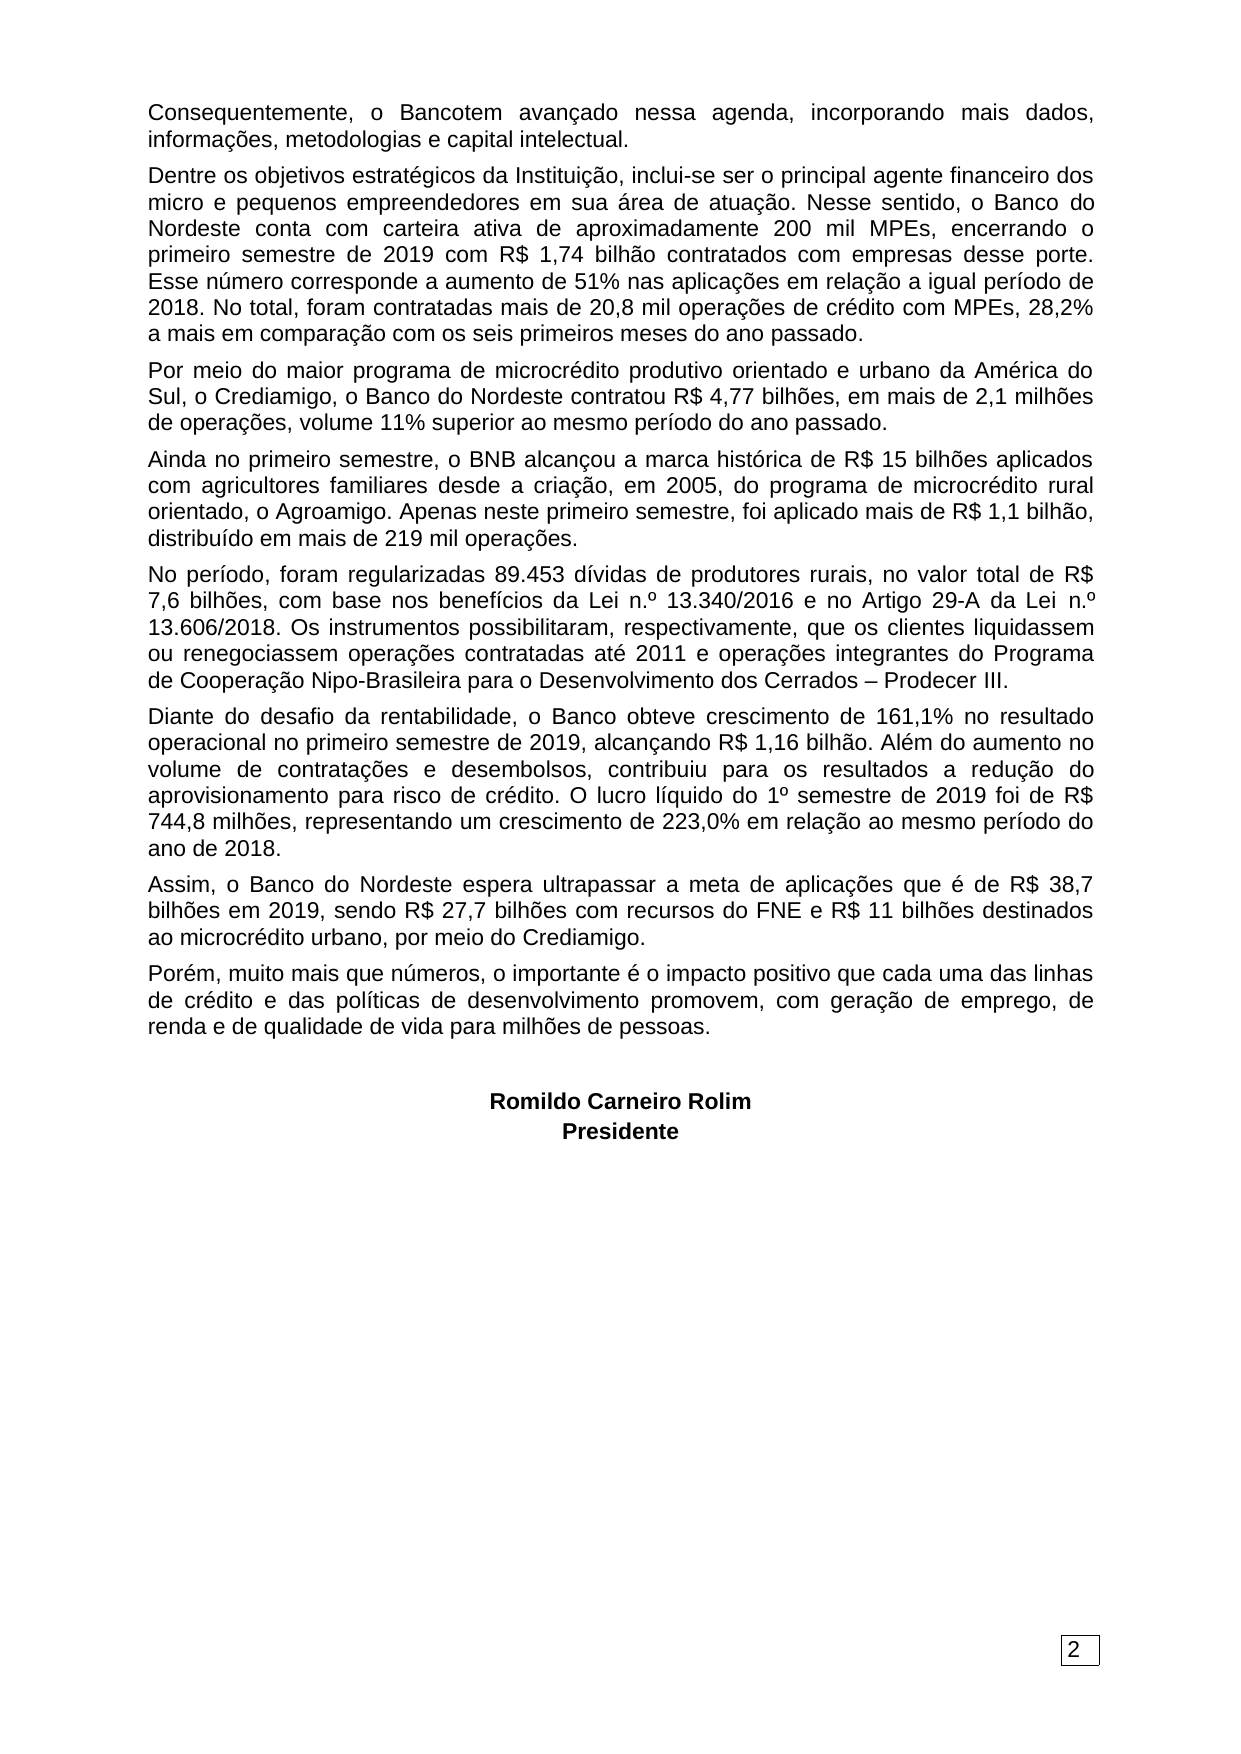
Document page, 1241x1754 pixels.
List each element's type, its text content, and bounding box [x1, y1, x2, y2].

text Por meio do maior programa de microcrédito produtivo orientado e urbano da América do Sul, o Crediamigo, o Banco do Nordeste contratou R$ 4,77 bilhões, em mais de 2,1 milhões de operações, volume 11% superior ao mesmo período do ano passado. [148, 357, 1095, 436]
text Consequentemente, o Bancotem avançado nessa agenda, incorporando mais dados, informações, metodologias e capital intelectual. [148, 99, 1095, 152]
text Diante do desafio da rentabilidade, o Banco obteve crescimento de 161,1% no resultado operacional no primeiro semestre de 2019, alcançando R$ 1,16 bilhão. Além do aumento no volume de contratações e desembolsos, contribuiu para os resultados a redução do aprovisionamento para risco de crédito. O lucro líquido do 1º semestre de 2019 foi de R$ 744,8 milhões, representando um crescimento de 223,0% em relação ao mesmo período do ano de 2018. [148, 703, 1095, 861]
text Porém, muito mais que números, o importante é o impacto positivo que cada uma das linhas de crédito e das políticas de desenvolvimento promovem, com geração de emprego, de renda e de qualidade de vida para milhões de pessoas. [148, 960, 1095, 1039]
text Romildo Carneiro Rolim Presidente [483, 1088, 757, 1144]
text Ainda no primeiro semestre, o BNB alcançou a marca histórica de R$ 15 bilhões aplicados com agricultores familiares desde a criação, em 2005, do programa de microcrédito rural orientado, o Agroamigo. Apenas neste primeiro semestre, foi aplicado mais de R$ 1,1 bilhão, distribuído em mais de 219 mil operações. [148, 446, 1095, 551]
text Dentre os objetivos estratégicos da Instituição, inclui-se ser o principal agente financeiro dos micro e pequenos empreendedores em sua área de atuação. Nesse sentido, o Banco do Nordeste conta com carteira ativa de aproximadamente 200 mil MPEs, encerrando o primeiro semestre de 2019 com R$ 1,74 bilhão contratados com empresas desse porte. Esse número corresponde a aumento de 51% nas aplicações em relação a igual período de 2018. No total, foram contratadas mais de 20,8 mil operações de crédito com MPEs, 28,2% a mais em comparação com os seis primeiros meses do ano passado. [148, 162, 1095, 347]
text Assim, o Banco do Nordeste espera ultrapassar a meta de aplicações que é de R$ 38,7 bilhões em 2019, sendo R$ 27,7 bilhões com recursos do FNE e R$ 11 bilhões destinados ao microcrédito urbano, por meio do Crediamigo. [148, 871, 1095, 950]
text No período, foram regularizadas 89.453 dívidas de produtores rurais, no valor total de R$ 7,6 bilhões, com base nos benefícios da Lei n.º 13.340/2016 e no Artigo 29-A da Lei n.º 13.606/2018. Os instrumentos possibilitaram, respectivamente, que os clientes liquidassem ou renegociassem operações contratadas até 2011 e operações integrantes do Programa de Cooperação Nipo-Brasileira para o Desenvolvimento dos Cerrados – Prodecer III. [148, 561, 1095, 693]
